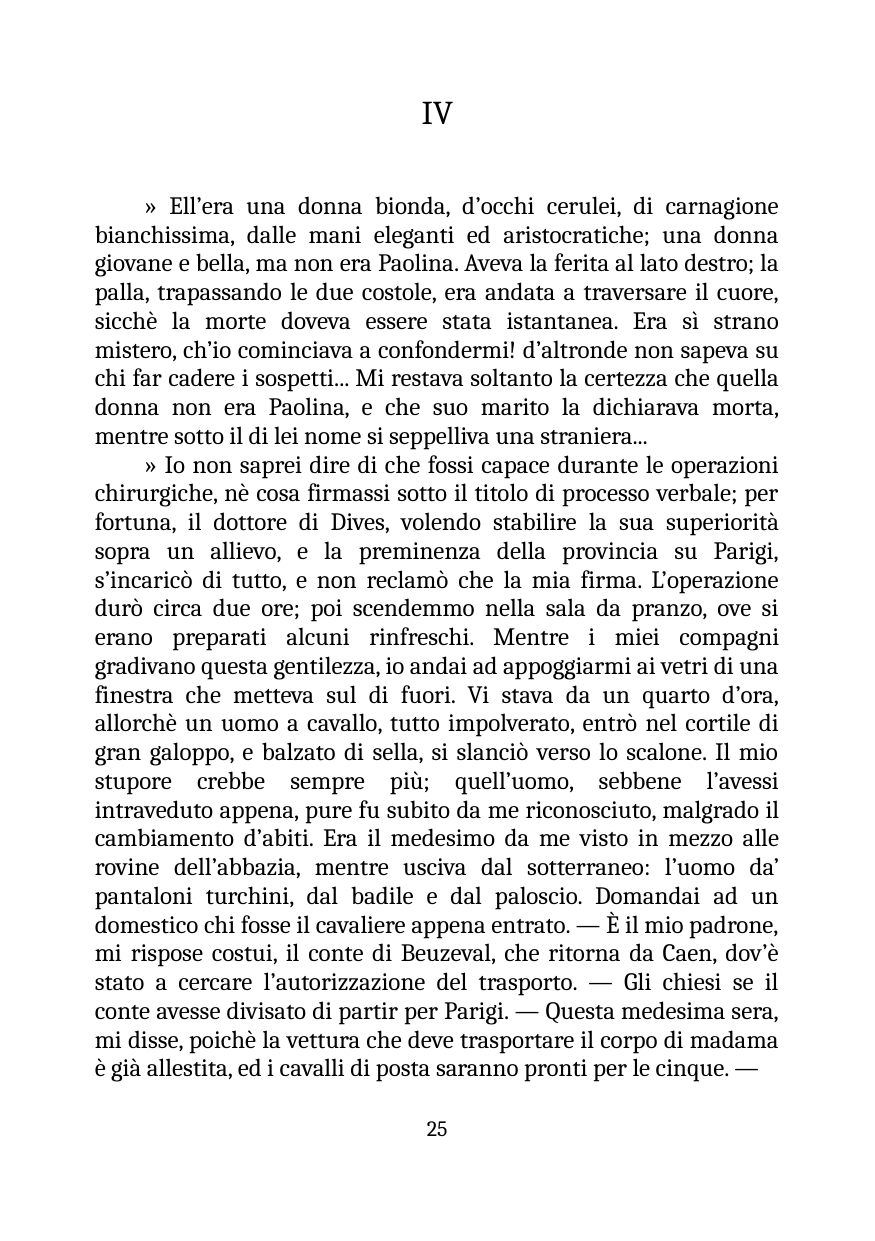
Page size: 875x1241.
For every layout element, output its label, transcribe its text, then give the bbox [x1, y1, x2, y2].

text » Io non saprei dire di che fossi capace durante le operazioni chirurgiche, nè cosa firmassi sotto il titolo di processo verbale; per fortuna, il dottore di Dives, volendo stabilire la sua superiorità sopra un allievo, e la preminenza della provincia su Parigi, s’incaricò di tutto, e non reclamò che la mia firma. L’operazione durò circa due ore; poi scendemmo nella sala da pranzo, ove si erano preparati alcuni rinfreschi. Mentre i miei compagni gradivano questa gentilezza, io andai ad appoggiarmi ai vetri di una finestra che metteva sul di fuori. Vi stava da un quarto d’ora, allorchè un uomo a cavallo, tutto impolverato, entrò nel cortile di gran galoppo, e balzato di sella, si slanciò verso lo scalone. Il mio stupore crebbe sempre più; quell’uomo, sebbene l’avessi intraveduto appena, pure fu subito da me riconosciuto, malgrado il cambiamento d’abiti. Era il medesimo da me visto in mezzo alle rovine dell’abbazia, mentre usciva dal sotterraneo: l’uomo da’ pantaloni turchini, dal badile e dal paloscio. Domandai ad un domestico chi fosse il cavaliere appena entrato. — È il mio padrone, mi rispose costui, il conte di Beuzeval, che ritorna da Caen, dov’è stato a cercare l’autorizzazione del trasporto. — Gli chiesi se il conte avesse divisato di partir per Parigi. — Questa medesima sera, mi disse, poichè la vettura che deve trasportare il corpo di madama è già allestita, ed i cavalli di posta saranno pronti per le cinque. — [94, 451, 779, 1083]
subtitle IV [94, 94, 779, 133]
text » Ell’era una donna bionda, d’occhi cerulei, di carnagione bianchissima, dalle mani eleganti ed aristocratiche; una donna giovane e bella, ma non era Paolina. Aveva la ferita al lato destro; la palla, trapassando le due costole, era andata a traversare il cuore, sicchè la morte doveva essere stata istantanea. Era sì strano mistero, ch’io cominciava a confondermi! d’altronde non sapeva su chi far cadere i sospetti... Mi restava soltanto la certezza che quella donna non era Paolina, e che suo marito la dichiarava morta, mentre sotto il di lei nome si seppelliva una straniera... [94, 192, 779, 451]
